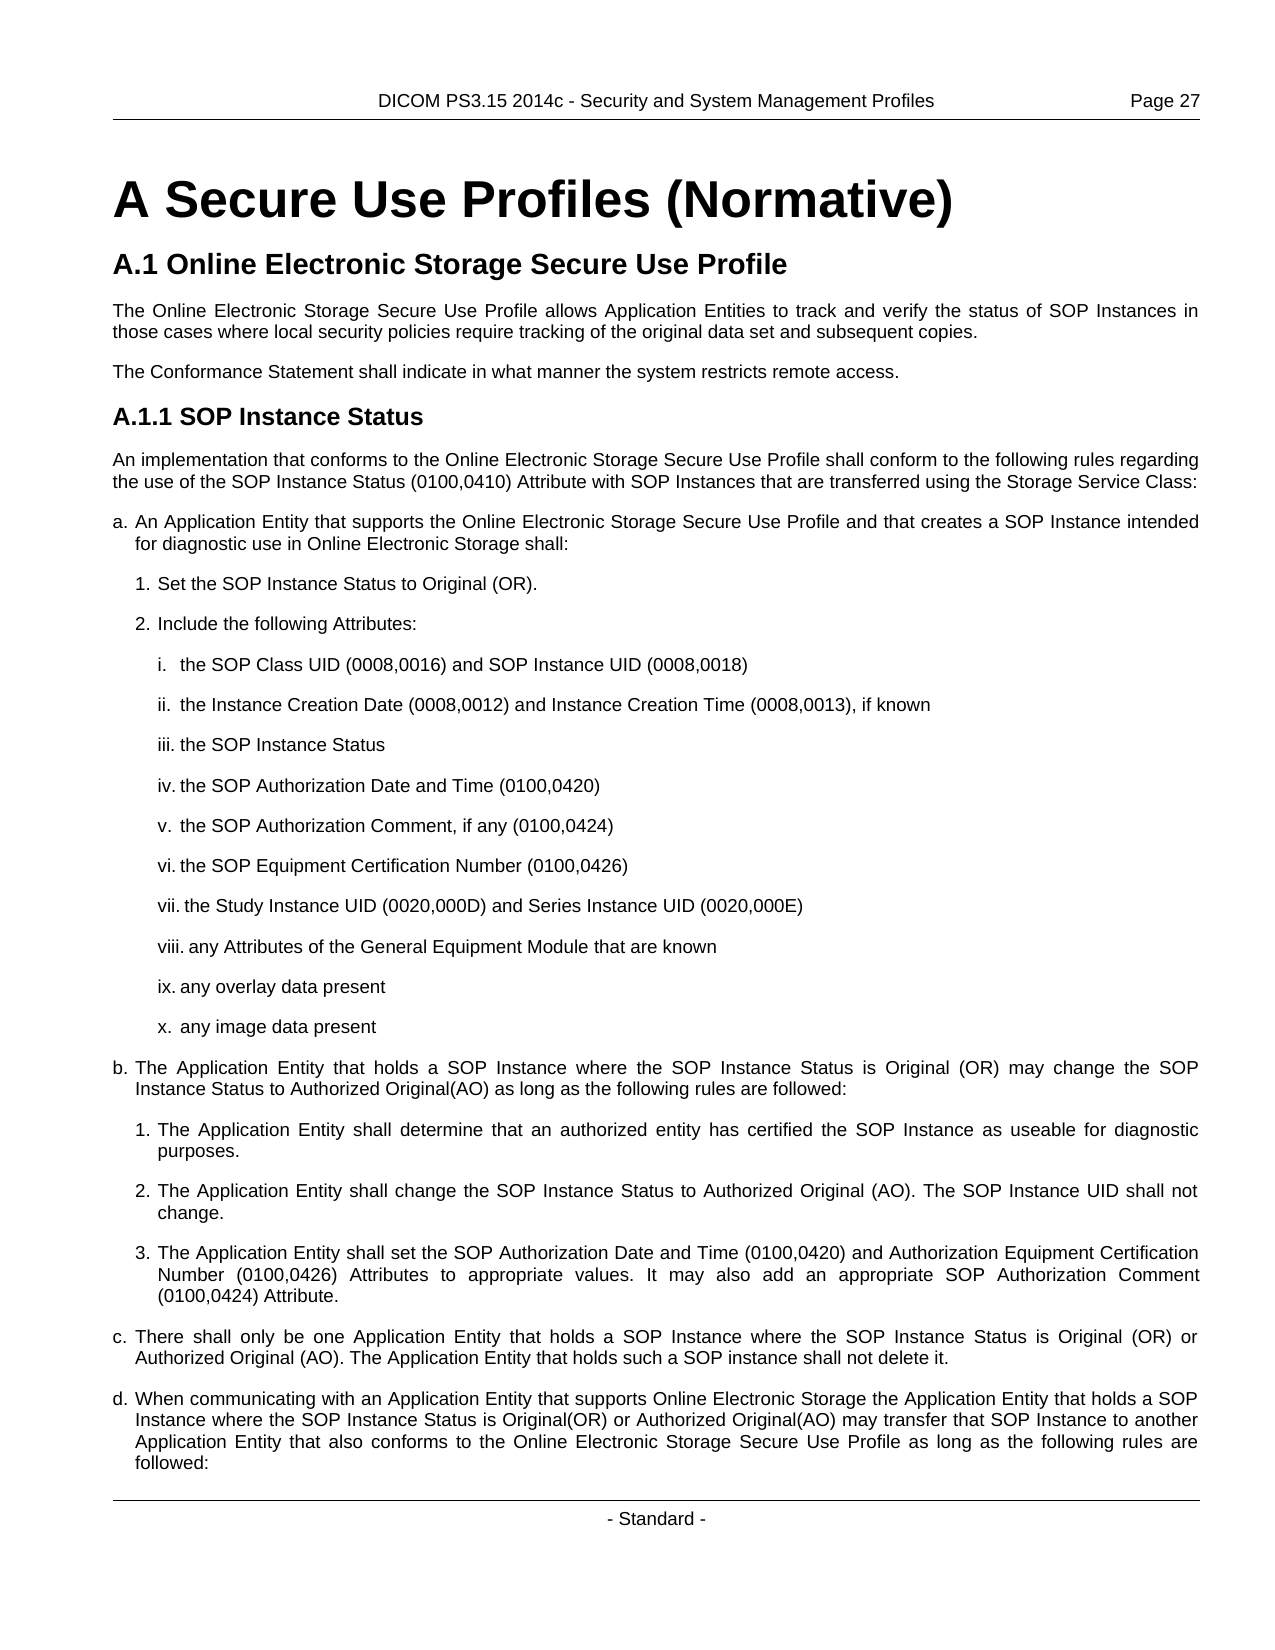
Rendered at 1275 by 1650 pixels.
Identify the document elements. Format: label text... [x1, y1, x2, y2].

list the SOP Authorization Comment, if any (0100,0424) [157, 815, 1200, 836]
text A Secure Use Profiles (Normative) [112, 169, 1200, 228]
list Set the SOP Instance Status to Original (OR). [135, 573, 1200, 594]
list the SOP Authorization Date and Time (0100,0420) [157, 774, 1200, 796]
list the SOP Equipment Certification Number (0100,0426) [157, 855, 1200, 877]
list the SOP Instance Status [157, 734, 1200, 756]
list the Study Instance UID (0020,000D) and Series Instance UID (0020,000E) [157, 895, 1200, 917]
list The Application Entity that holds a SOP Instance where the SOP Instance Status is Original (OR) may change the SOP Instance Status to Authorized Original(AO) as long as the following rules are followed: [112, 1057, 1200, 1100]
list the SOP Class UID (0008,0016) and SOP Instance UID (0008,0018) [157, 653, 1200, 675]
text The Online Electronic Storage Secure Use Profile allows Application Entities to track and verify the status of SOP Instances in those cases where local security policies require tracking of the original data set and subsequent copies. [112, 299, 1200, 342]
text An implementation that conforms to the Online Electronic Storage Secure Use Profile shall conform to the following rules regarding the use of the SOP Instance Status (0100,0410) Attribute with SOP Instances that are transferred using the Storage Service Class: [112, 449, 1200, 492]
list Include the following Attributes: [135, 613, 1200, 635]
text A.1 Online Electronic Storage Secure Use Profile [112, 247, 1200, 281]
list An Application Entity that supports the Online Electronic Storage Secure Use Profile and that creates a SOP Instance intended for diagnostic use in Online Electronic Storage shall: [112, 511, 1200, 554]
list When communicating with an Application Entity that supports Online Electronic Storage the Application Entity that holds a SOP Instance where the SOP Instance Status is Original(OR) or Authorized Original(AO) may transfer that SOP Instance to another Application Entity that also conforms to the Online Electronic Storage Secure Use Profile as long as the following rules are followed: [112, 1387, 1200, 1474]
list any image data present [157, 1016, 1200, 1038]
list the Instance Creation Date (0008,0012) and Instance Creation Time (0008,0013), if known [157, 694, 1200, 715]
list The Application Entity shall set the SOP Authorization Date and Time (0100,0420) and Authorization Equipment Certification Number (0100,0426) Attributes to appropriate values. It may also add an appropriate SOP Authorization Comment (0100,0424) Attribute. [135, 1242, 1200, 1307]
text A.1.1 SOP Instance Status [112, 402, 1200, 430]
list any Attributes of the General Equipment Module that are known [157, 936, 1200, 957]
list There shall only be one Application Entity that holds a SOP Instance where the SOP Instance Status is Original (OR) or Authorized Original (AO). The Application Entity that holds such a SOP instance shall not delete it. [112, 1326, 1200, 1369]
list The Application Entity shall determine that an authorized entity has certified the SOP Instance as useable for diagnostic purposes. [135, 1118, 1200, 1162]
list The Application Entity shall change the SOP Instance Status to Authorized Original (AO). The SOP Instance UID shall not change. [135, 1180, 1200, 1223]
text The Conformance Statement shall indicate in what manner the system restricts remote access. [112, 361, 1200, 383]
list any overlay data present [157, 976, 1200, 997]
